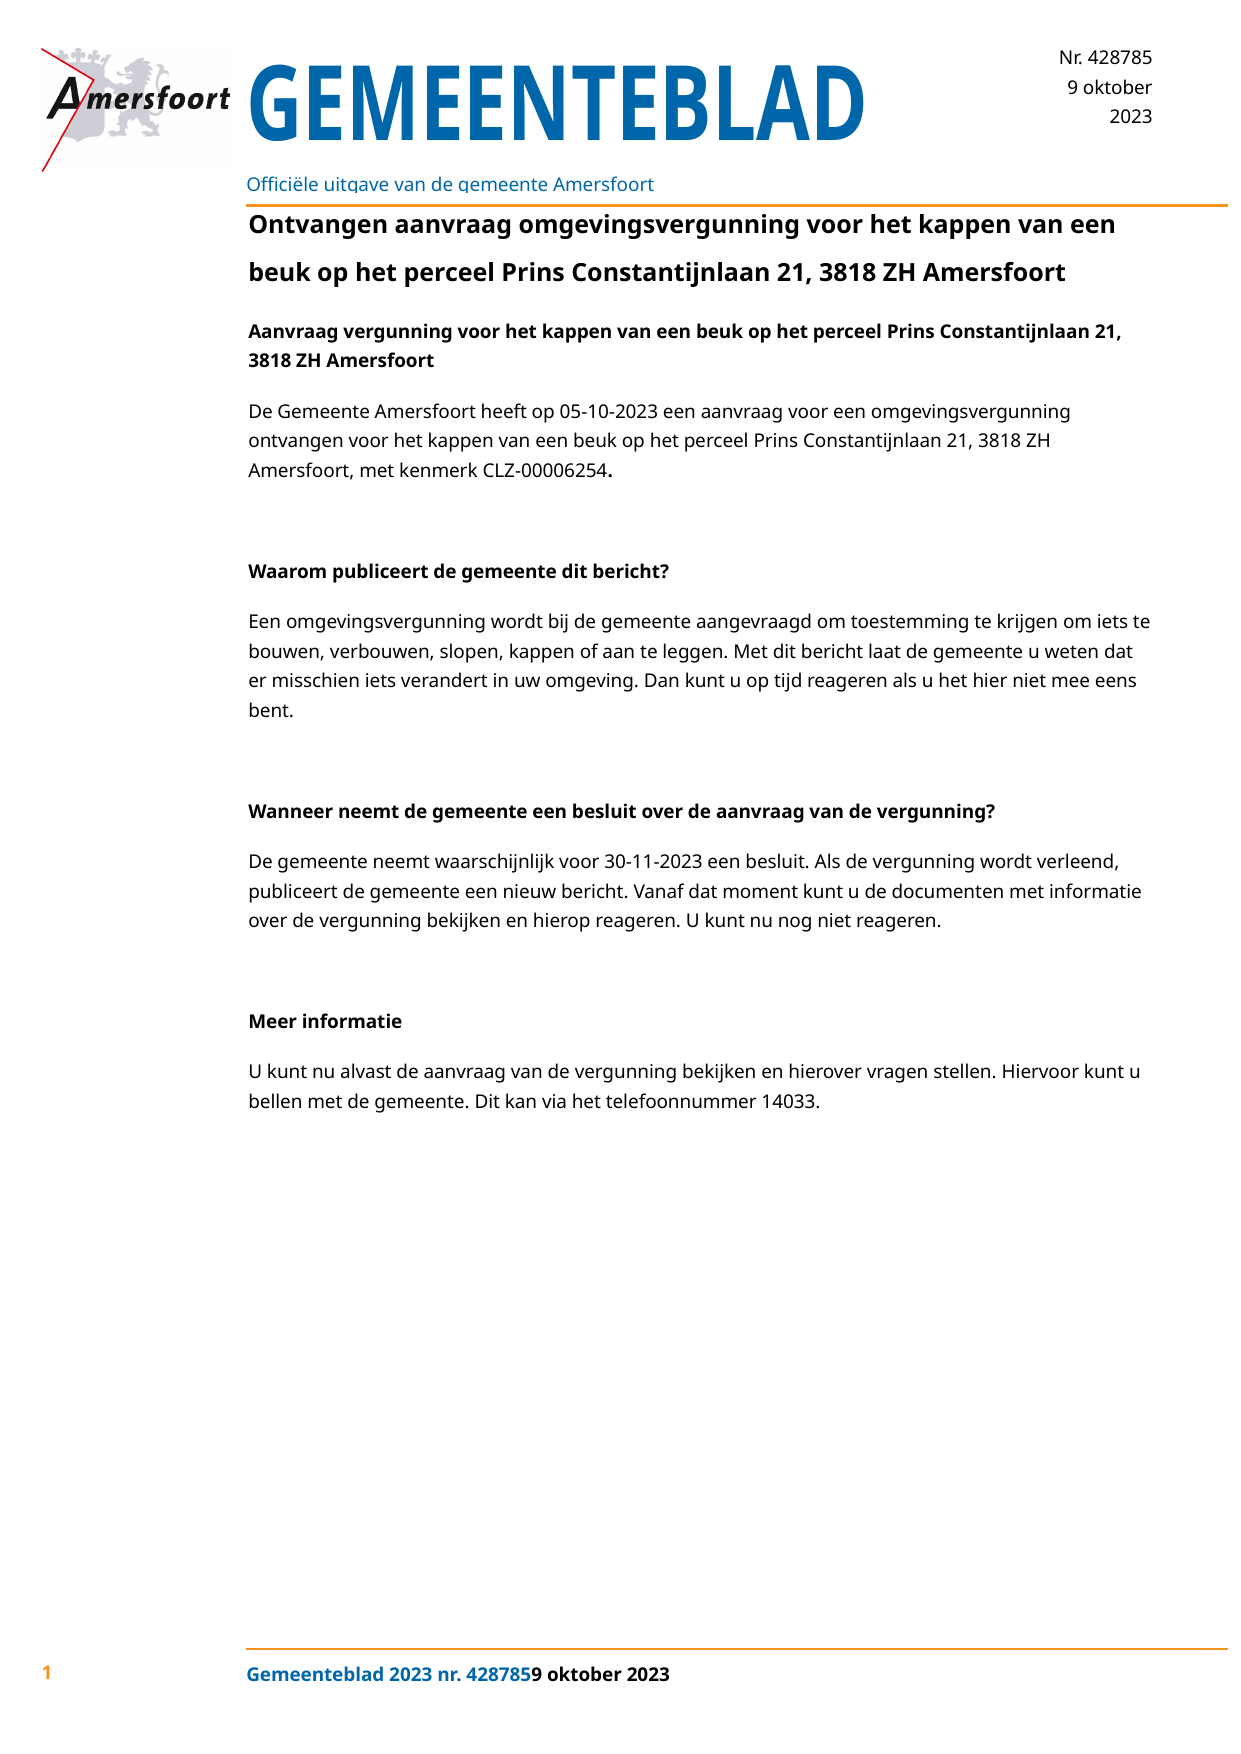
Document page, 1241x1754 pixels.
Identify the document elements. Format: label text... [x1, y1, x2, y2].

text Meer informatie [248, 1008, 1152, 1034]
picture [41, 47, 231, 172]
text Ontvangen aanvraag omgevingsvergunning voor het kappen van een beuk op het perceel Prins Constantijnlaan 21, 3818 ZH Amersfoort [248, 207, 1152, 288]
text Aanvraag vergunning voor het kappen van een beuk op het perceel Prins Constantijnlaan 21, 3818 ZH Amersfoort [248, 318, 1152, 373]
text Waarom publiceert de gemeente dit bericht? [248, 558, 1152, 584]
text Een omgevingsvergunning wordt bij de gemeente aangevraagd om toestemming te krijgen om iets te bouwen, verbouwen, slopen, kappen of aan te leggen. Met dit bericht laat de gemeente u weten dat er misschien iets verandert in uw omgeving. Dan kunt u op tijd reageren als u het hier niet mee eens bent. [248, 608, 1152, 723]
text Wanneer neemt de gemeente een besluit over de aanvraag van de vergunning? [248, 798, 1152, 824]
text De Gemeente Amersfoort heeft op 05-10-2023 een aanvraag voor een omgevingsvergunning ontvangen voor het kappen van een beuk op het perceel Prins Constantijnlaan 21, 3818 ZH Amersfoort, met kenmerk CLZ-00006254. [248, 398, 1152, 483]
text De gemeente neemt waarschijnlijk voor 30-11-2023 een besluit. Als de vergunning wordt verleend, publiceert de gemeente een nieuw bericht. Vanaf dat moment kunt u de documenten met informatie over de vergunning bekijken en hierop reageren. U kunt nu nog niet reageren. [248, 848, 1152, 933]
text U kunt nu alvast de aanvraag van de vergunning bekijken en hierover vragen stellen. Hiervoor kunt u bellen met de gemeente. Dit kan via het telefoonnummer 14033. [248, 1059, 1152, 1114]
